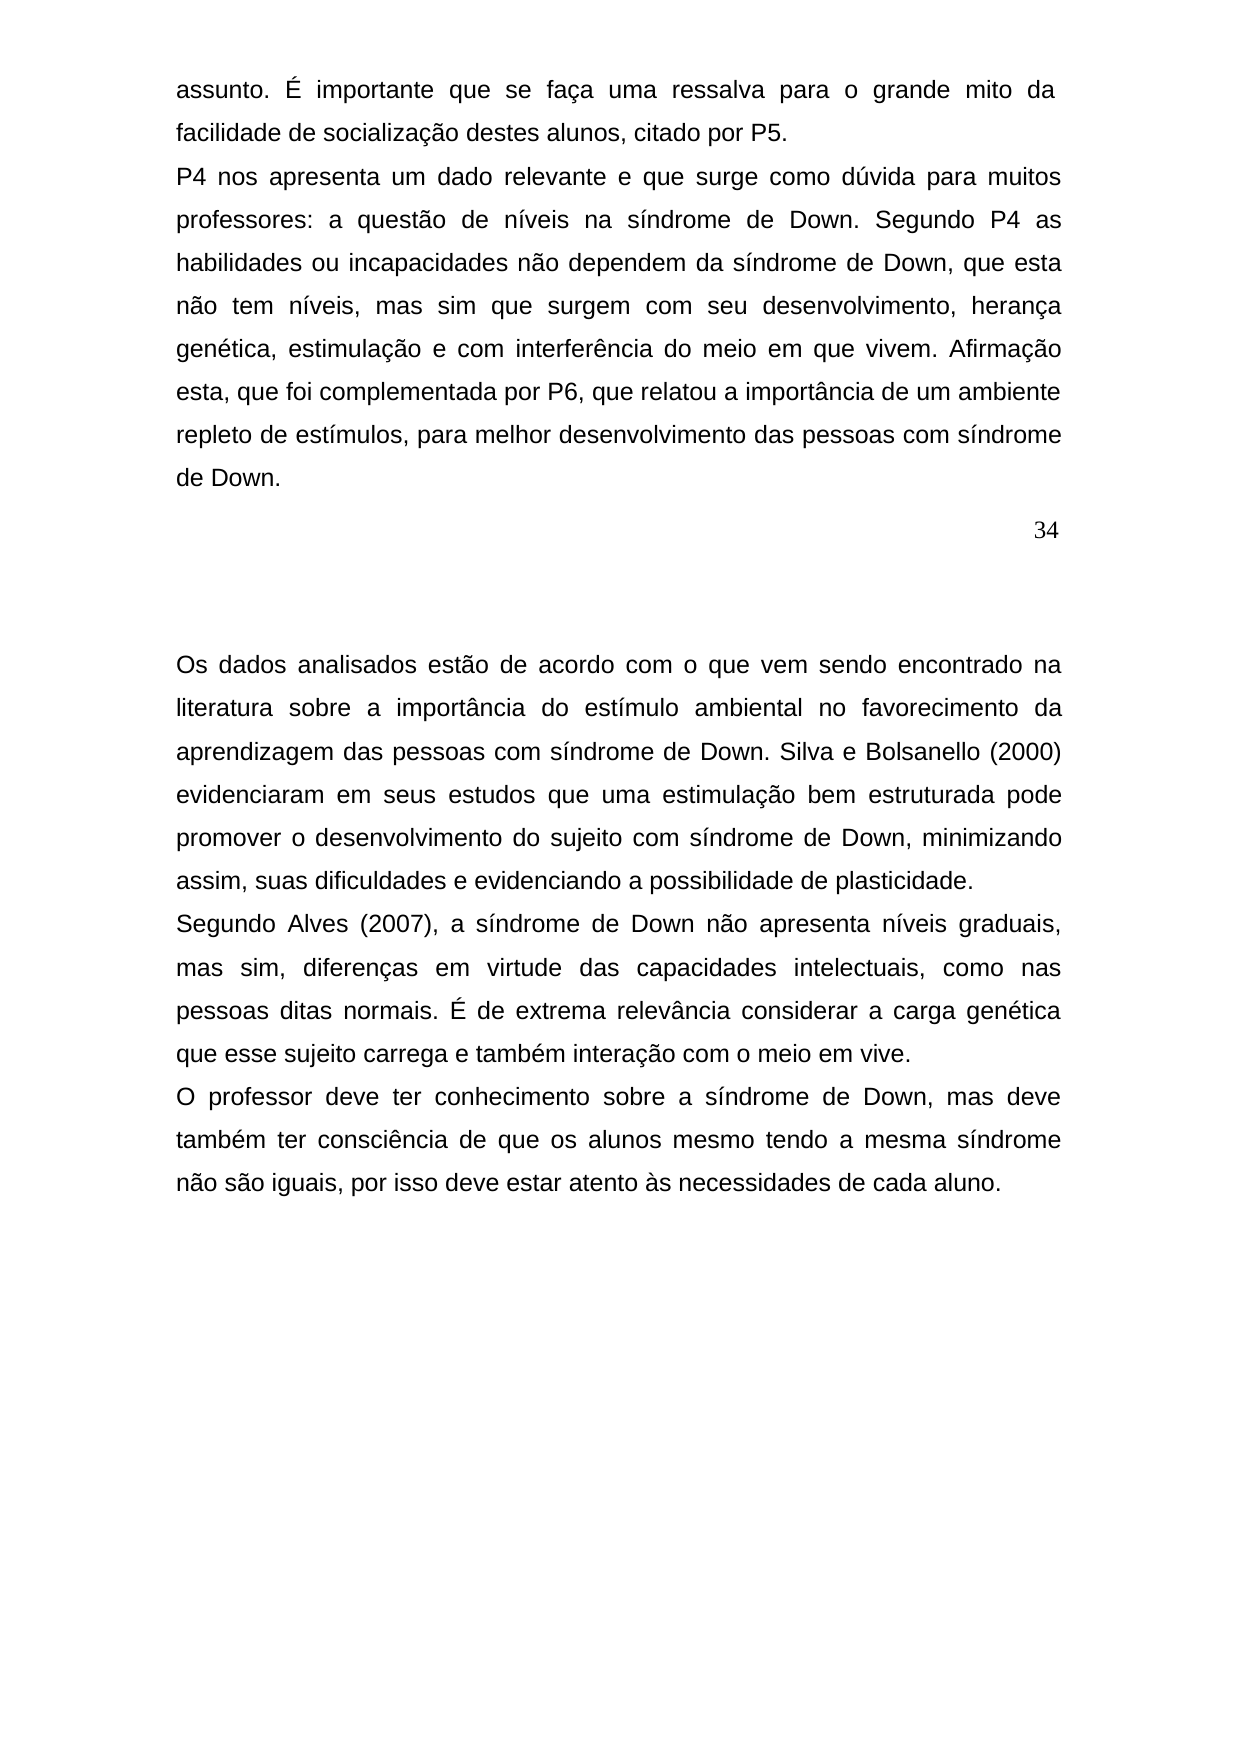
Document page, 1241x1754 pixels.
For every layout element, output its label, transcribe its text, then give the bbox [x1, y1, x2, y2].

text Os dados analisados estão de acordo com o que vem sendo encontrado na literatura sobre a importância do estímulo ambiental no favorecimento da aprendizagem das pessoas com síndrome de Down. Silva e Bolsanello (2000) evidenciaram em seus estudos que uma estimulação bem estruturada pode promover o desenvolvimento do sujeito com síndrome de Down, minimizando assim, suas dificuldades e evidenciando a possibilidade de plasticidade. [176, 650, 1063, 895]
text assunto. É importante que se faça uma ressalva para o grande mito da facilidade de socialização destes alunos, citado por P5. [176, 75, 1056, 147]
text 34 [177, 515, 1065, 544]
text Segundo Alves (2007), a síndrome de Down não apresenta níveis graduais, mas sim, diferenças em virtude das capacidades intelectuais, como nas pessoas ditas normais. É de extrema relevância considerar a carga genética que esse sujeito carrega e também interação com o meio em vive. [176, 909, 1063, 1067]
text O professor deve ter conhecimento sobre a síndrome de Down, mas deve também ter consciência de que os alunos mesmo tendo a mesma síndrome não são iguais, por isso deve estar atento às necessidades de cada aluno. [176, 1082, 1063, 1197]
text P4 nos apresenta um dado relevante e que surge como dúvida para muitos professores: a questão de níveis na síndrome de Down. Segundo P4 as habilidades ou incapacidades não dependem da síndrome de Down, que esta não tem níveis, mas sim que surgem com seu desenvolvimento, herança genética, estimulação e com interferência do meio em que vivem. Afirmação esta, que foi complementada por P6, que relatou a importância de um ambiente repleto de estímulos, para melhor desenvolvimento das pessoas com síndrome de Down. [176, 162, 1063, 492]
